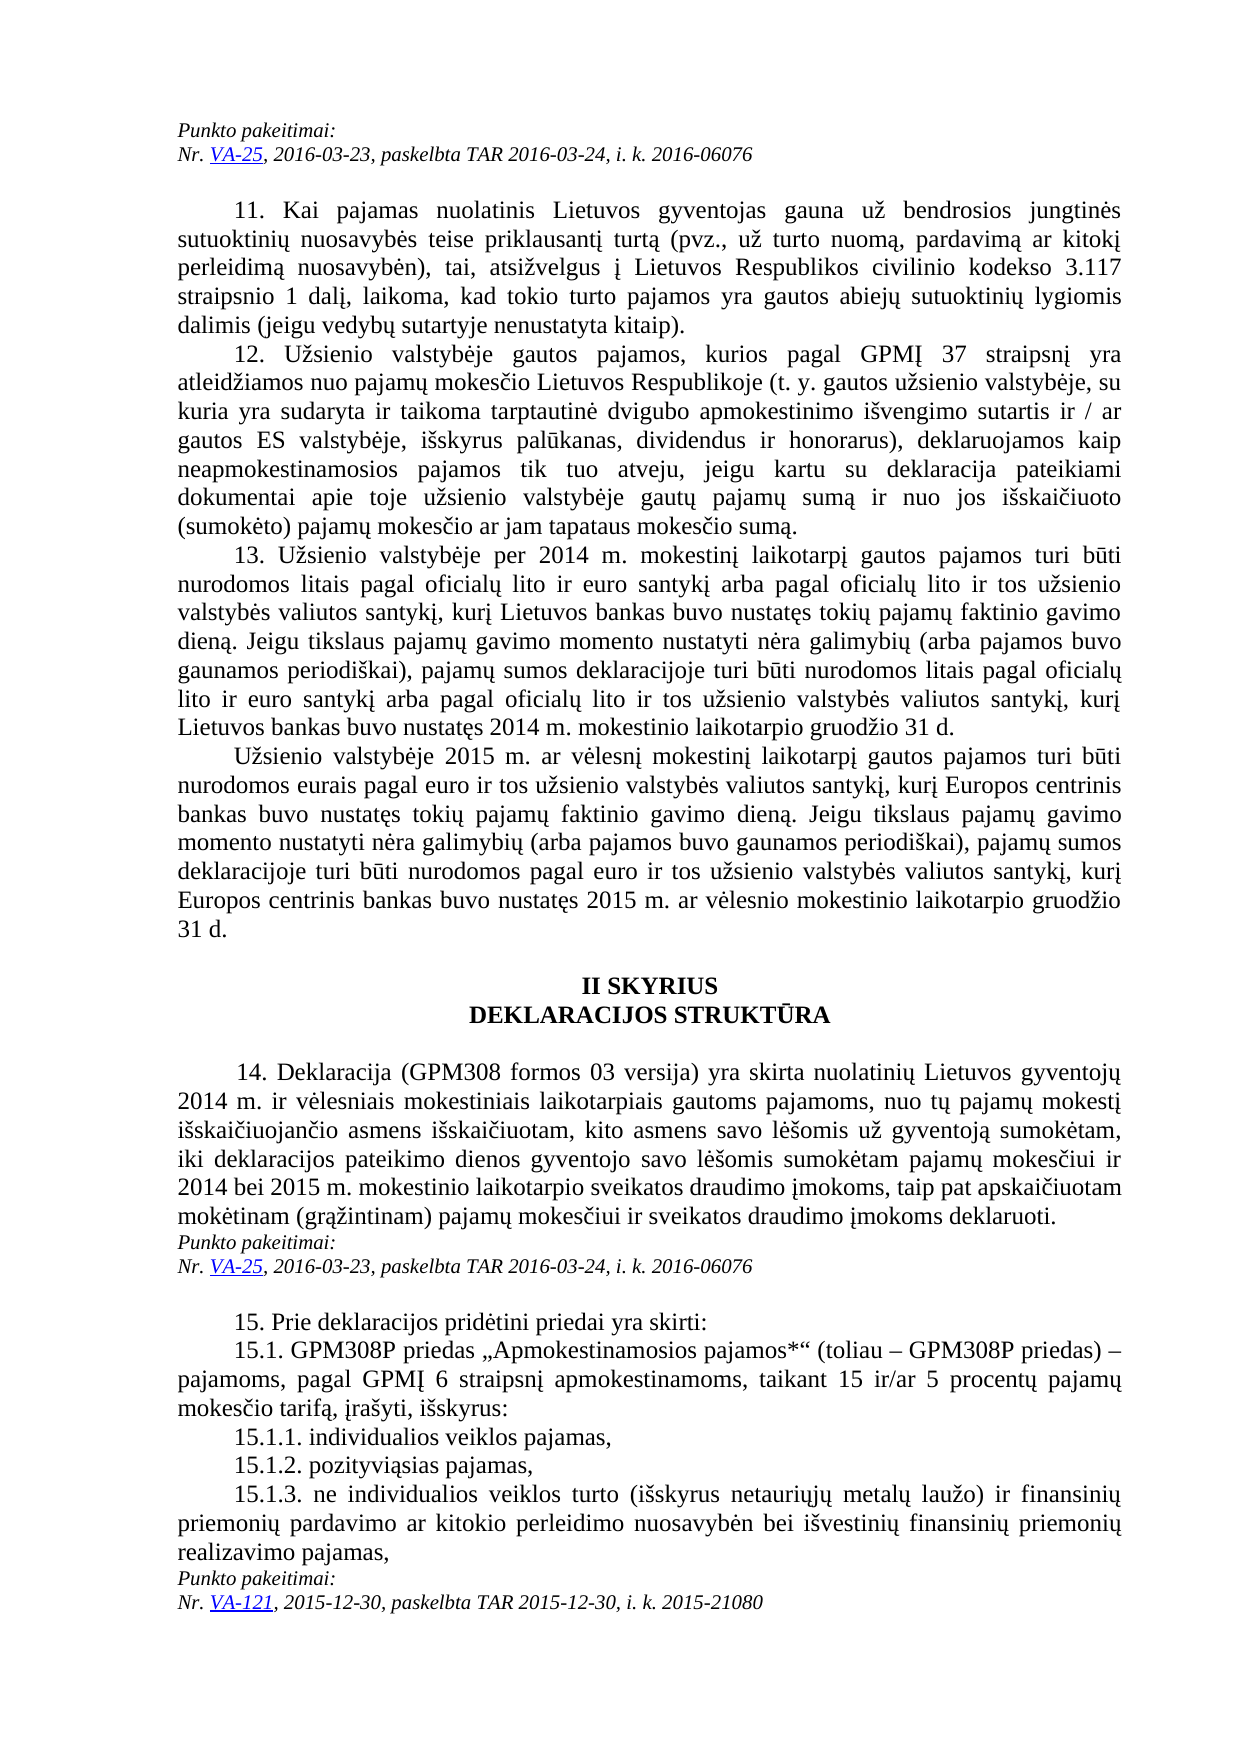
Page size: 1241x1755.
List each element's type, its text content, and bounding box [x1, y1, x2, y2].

text Punkto pakeitimai: [177, 118, 1122, 142]
text 15.1.3. ne individualios veiklos turto (išskyrus netauriųjų metalų laužo) ir finansinių priemonių pardavimo ar kitokio perleidimo nuosavybėn bei išvestinių finansinių priemonių realizavimo pajamas, [177, 1479, 1122, 1566]
text 11. Kai pajamas nuolatinis Lietuvos gyventojas gauna už bendrosios jungtinės sutuoktinių nuosavybės teise priklausantį turtą (pvz., už turto nuomą, pardavimą ar kitokį perleidimą nuosavybėn), tai, atsižvelgus į Lietuvos Respublikos civilinio kodekso 3.117 straipsnio 1 dalį, laikoma, kad tokio turto pajamos yra gautos abiejų sutuoktinių lygiomis dalimis (jeigu vedybų sutartyje nenustatyta kitaip). [177, 195, 1122, 339]
text 15. Prie deklaracijos pridėtini priedai yra skirti: [177, 1307, 1122, 1336]
text Punkto pakeitimai: [177, 1566, 1122, 1590]
text 15.1. GPM308P priedas „Apmokestinamosios pajamos*“ (toliau – GPM308P priedas) – pajamoms, pagal GPMĮ 6 straipsnį apmokestinamoms, taikant 15 ir/ar 5 procentų pajamų mokesčio tarifą, įrašyti, išskyrus: [177, 1336, 1122, 1422]
text Nr. VA-121, 2015-12-30, paskelbta TAR 2015-12-30, i. k. 2015-21080 [177, 1590, 1122, 1614]
text Nr. VA-25, 2016-03-23, paskelbta TAR 2016-03-24, i. k. 2016-06076 [177, 142, 1122, 166]
text 12. Užsienio valstybėje gautos pajamos, kurios pagal GPMĮ 37 straipsnį yra atleidžiamos nuo pajamų mokesčio Lietuvos Respublikoje (t. y. gautos užsienio valstybėje, su kuria yra sudaryta ir taikoma tarptautinė dvigubo apmokestinimo išvengimo sutartis ir / ar gautos ES valstybėje, išskyrus palūkanas, dividendus ir honorarus), deklaruojamos kaip neapmokestinamosios pajamos tik tuo atveju, jeigu kartu su deklaracija pateikiami dokumentai apie toje užsienio valstybėje gautų pajamų sumą ir nuo jos išskaičiuoto (sumokėto) pajamų mokesčio ar jam tapataus mokesčio sumą. [177, 339, 1122, 540]
text 13. Užsienio valstybėje per 2014 m. mokestinį laikotarpį gautos pajamos turi būti nurodomos litais pagal oficialų lito ir euro santykį arba pagal oficialų lito ir tos užsienio valstybės valiutos santykį, kurį Lietuvos bankas buvo nustatęs tokių pajamų faktinio gavimo dieną. Jeigu tikslaus pajamų gavimo momento nustatyti nėra galimybių (arba pajamos buvo gaunamos periodiškai), pajamų sumos deklaracijoje turi būti nurodomos litais pagal oficialų lito ir euro santykį arba pagal oficialų lito ir tos užsienio valstybės valiutos santykį, kurį Lietuvos bankas buvo nustatęs 2014 m. mokestinio laikotarpio gruodžio 31 d. [177, 540, 1122, 741]
text 15.1.1. individualios veiklos pajamas, [177, 1422, 1122, 1451]
text Punkto pakeitimai: [177, 1230, 1122, 1254]
text Nr. VA-25, 2016-03-23, paskelbta TAR 2016-03-24, i. k. 2016-06076 [177, 1254, 1122, 1278]
text 14. Deklaracija (GPM308 formos 03 versija) yra skirta nuolatinių Lietuvos gyventojų 2014 m. ir vėlesniais mokestiniais laikotarpiais gautoms pajamoms, nuo tų pajamų mokestį išskaičiuojančio asmens išskaičiuotam, kito asmens savo lėšomis už gyventoją sumokėtam, iki deklaracijos pateikimo dienos gyventojo savo lėšomis sumokėtam pajamų mokesčiui ir 2014 bei 2015 m. mokestinio laikotarpio sveikatos draudimo įmokoms, taip pat apskaičiuotam mokėtinam (grąžintinam) pajamų mokesčiui ir sveikatos draudimo įmokoms deklaruoti. [177, 1057, 1122, 1230]
text II SKYRIUS [177, 971, 1122, 1000]
text Užsienio valstybėje 2015 m. ar vėlesnį mokestinį laikotarpį gautos pajamos turi būti nurodomos eurais pagal euro ir tos užsienio valstybės valiutos santykį, kurį Europos centrinis bankas buvo nustatęs tokių pajamų faktinio gavimo dieną. Jeigu tikslaus pajamų gavimo momento nustatyti nėra galimybių (arba pajamos buvo gaunamos periodiškai), pajamų sumos deklaracijoje turi būti nurodomos pagal euro ir tos užsienio valstybės valiutos santykį, kurį Europos centrinis bankas buvo nustatęs 2015 m. ar vėlesnio mokestinio laikotarpio gruodžio 31 d. [177, 741, 1122, 942]
text 15.1.2. pozityviąsias pajamas, [177, 1451, 1122, 1479]
text DEKLARACIJOS STRUKTŪRA [177, 1000, 1122, 1029]
